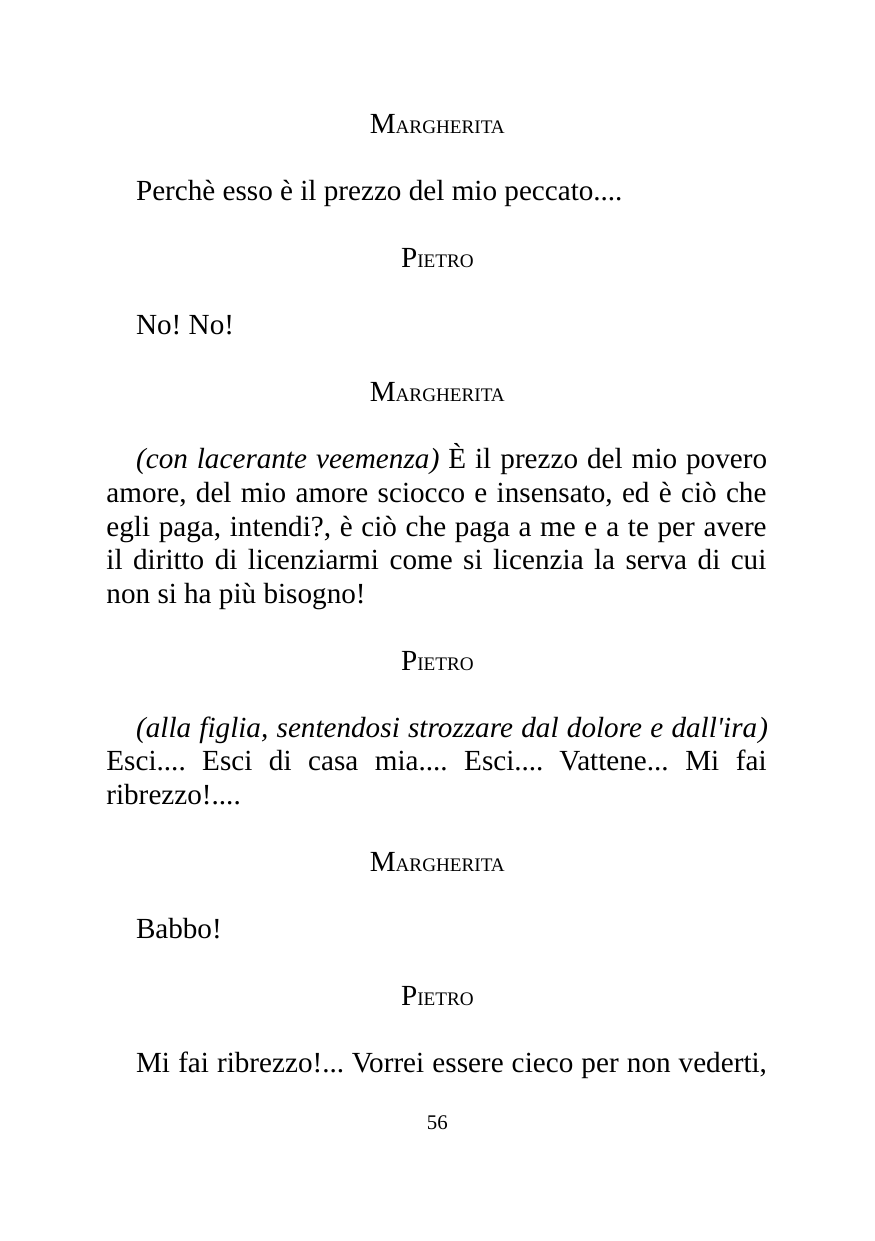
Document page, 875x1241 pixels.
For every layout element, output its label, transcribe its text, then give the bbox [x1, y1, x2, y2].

text Margherita [106, 106, 768, 140]
text Pietro [106, 643, 768, 676]
text (alla figlia, sentendosi strozzare dal dolore e dall'ira) Esci.... Esci di casa mia.... Esci.... Vattene... Mi fai ribrezzo!.... [106, 710, 768, 811]
text Margherita [106, 374, 768, 408]
text Perchè esso è il prezzo del mio peccato.... [106, 173, 768, 207]
text No! No! [106, 307, 768, 341]
text Pietro [106, 240, 768, 274]
text Babbo! [106, 911, 768, 945]
text (con lacerante veemenza) È il prezzo del mio povero amore, del mio amore sciocco e insensato, ed è ciò che egli paga, intendi?, è ciò che paga a me e a te per avere il diritto di licenziarmi come si licenzia la serva di cui non si ha più bisogno! [106, 442, 768, 609]
text Margherita [106, 844, 768, 878]
text Mi fai ribrezzo!... Vorrei essere cieco per non vederti, [106, 1045, 768, 1079]
text Pietro [106, 978, 768, 1012]
